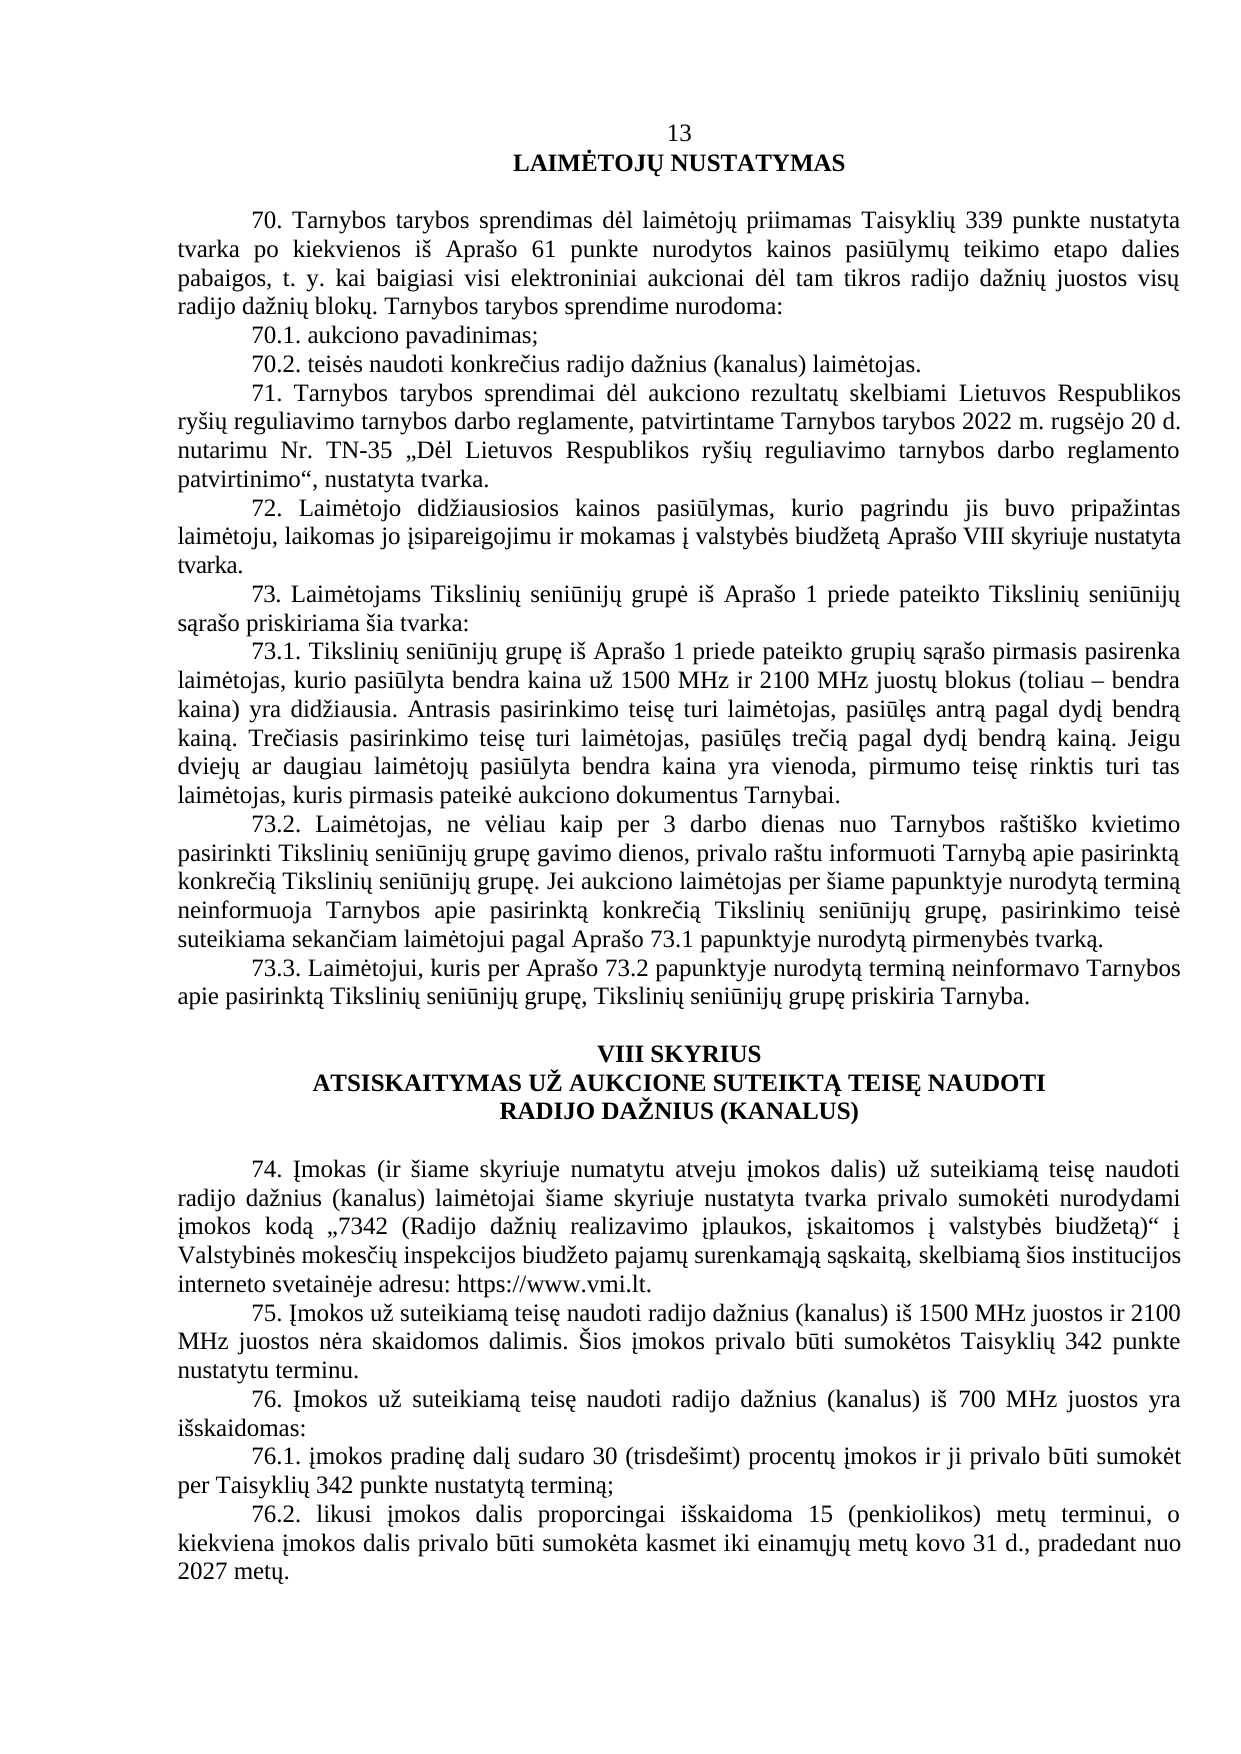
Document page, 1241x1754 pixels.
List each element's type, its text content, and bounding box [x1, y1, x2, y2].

text 73.2. Laimėtojas, ne vėliau kaip per 3 darbo dienas nuo Tarnybos raštiško kvietimo pasirinkti Tikslinių seniūnijų grupę gavimo dienos, privalo raštu informuoti Tarnybą apie pasirinktą konkrečią Tikslinių seniūnijų grupę. Jei aukciono laimėtojas per šiame papunktyje nurodytą terminą neinformuoja Tarnybos apie pasirinktą konkrečią Tikslinių seniūnijų grupę, pasirinkimo teisė suteikiama sekančiam laimėtojui pagal Aprašo 73.1 papunktyje nurodytą pirmenybės tvarką. [177, 809, 1181, 953]
text 72. Laimėtojo didžiausiosios kainos pasiūlymas, kurio pagrindu jis buvo pripažintas laimėtoju, laikomas jo įsipareigojimu ir mokamas į valstybės biudžetą Aprašo VIII skyriuje nustatyta tvarka. [177, 493, 1181, 579]
text 76.1. įmokos pradinę dalį sudaro 30 (trisdešimt) procentų įmokos ir ji privalo būti sumokėt per Taisyklių 342 punkte nustatytą terminą; [177, 1441, 1181, 1499]
text 76. Įmokos už suteikiamą teisę naudoti radijo dažnius (kanalus) iš 700 MHz juostos yra išskaidomas: [177, 1384, 1181, 1441]
text 73.1. Tikslinių seniūnijų grupę iš Aprašo 1 priede pateikto grupių sąrašo pirmasis pasirenka laimėtojas, kurio pasiūlyta bendra kaina už 1500 MHz ir 2100 MHz juostų blokus (toliau – bendra kaina) yra didžiausia. Antrasis pasirinkimo teisę turi laimėtojas, pasiūlęs antrą pagal dydį bendrą kainą. Trečiasis pasirinkimo teisę turi laimėtojas, pasiūlęs trečią pagal dydį bendrą kainą. Jeigu dviejų ar daugiau laimėtojų pasiūlyta bendra kaina yra vienoda, pirmumo teisę rinktis turi tas laimėtojas, kuris pirmasis pateikė aukciono dokumentus Tarnybai. [177, 636, 1181, 809]
text 73. Laimėtojams Tikslinių seniūnijų grupė iš Aprašo 1 priede pateikto Tikslinių seniūnijų sąrašo priskiriama šia tvarka: [177, 579, 1181, 636]
text ATSISKAITYMAS UŽ AUKCIONE SUTEIKTĄ TEISĘ NAUDOTI [177, 1068, 1181, 1096]
text VIII SKYRIUS [177, 1039, 1181, 1068]
text 71. Tarnybos tarybos sprendimai dėl aukciono rezultatų skelbiami Lietuvos Respublikos ryšių reguliavimo tarnybos darbo reglamente, patvirtintame Tarnybos tarybos 2022 m. rugsėjo 20 d. nutarimu Nr. TN-35 „Dėl Lietuvos Respublikos ryšių reguliavimo tarnybos darbo reglamento patvirtinimo“, nustatyta tvarka. [177, 378, 1181, 493]
text 75. Įmokos už suteikiamą teisę naudoti radijo dažnius (kanalus) iš 1500 MHz juostos ir 2100 MHz juostos nėra skaidomos dalimis. Šios įmokos privalo būti sumokėtos Taisyklių 342 punkte nustatytu terminu. [177, 1298, 1181, 1384]
text 70. Tarnybos tarybos sprendimas dėl laimėtojų priimamas Taisyklių 339 punkte nustatyta tvarka po kiekvienos iš Aprašo 61 punkte nurodytos kainos pasiūlymų teikimo etapo dalies pabaigos, t. y. kai baigiasi visi elektroniniai aukcionai dėl tam tikros radijo dažnių juostos visų radijo dažnių blokų. Tarnybos tarybos sprendime nurodoma: [177, 205, 1181, 320]
text LAIMĖTOJų NUSTATYMAS [177, 148, 1181, 176]
text 70.2. teisės naudoti konkrečius radijo dažnius (kanalus) laimėtojas. [177, 349, 1181, 378]
text 76.2. likusi įmokos dalis proporcingai išskaidoma 15 (penkiolikos) metų terminui, o kiekviena įmokos dalis privalo būti sumokėta kasmet iki einamųjų metų kovo 31 d., pradedant nuo 2027 metų. [177, 1499, 1181, 1585]
text 73.3. Laimėtojui, kuris per Aprašo 73.2 papunktyje nurodytą terminą neinformavo Tarnybos apie pasirinktą Tikslinių seniūnijų grupę, Tikslinių seniūnijų grupę priskiria Tarnyba. [177, 953, 1181, 1010]
text RADIJO DAŽNIUS (KANALUS) [177, 1096, 1181, 1125]
text 70.1. aukciono pavadinimas; [177, 320, 1181, 349]
text 74. Įmokas (ir šiame skyriuje numatytu atveju įmokos dalis) už suteikiamą teisę naudoti radijo dažnius (kanalus) laimėtojai šiame skyriuje nustatyta tvarka privalo sumokėti nurodydami įmokos kodą „7342 (Radijo dažnių realizavimo įplaukos, įskaitomos į valstybės biudžetą)“ į Valstybinės mokesčių inspekcijos biudžeto pajamų surenkamąją sąskaitą, skelbiamą šios institucijos interneto svetainėje adresu: https://www.vmi.lt. [177, 1154, 1181, 1298]
